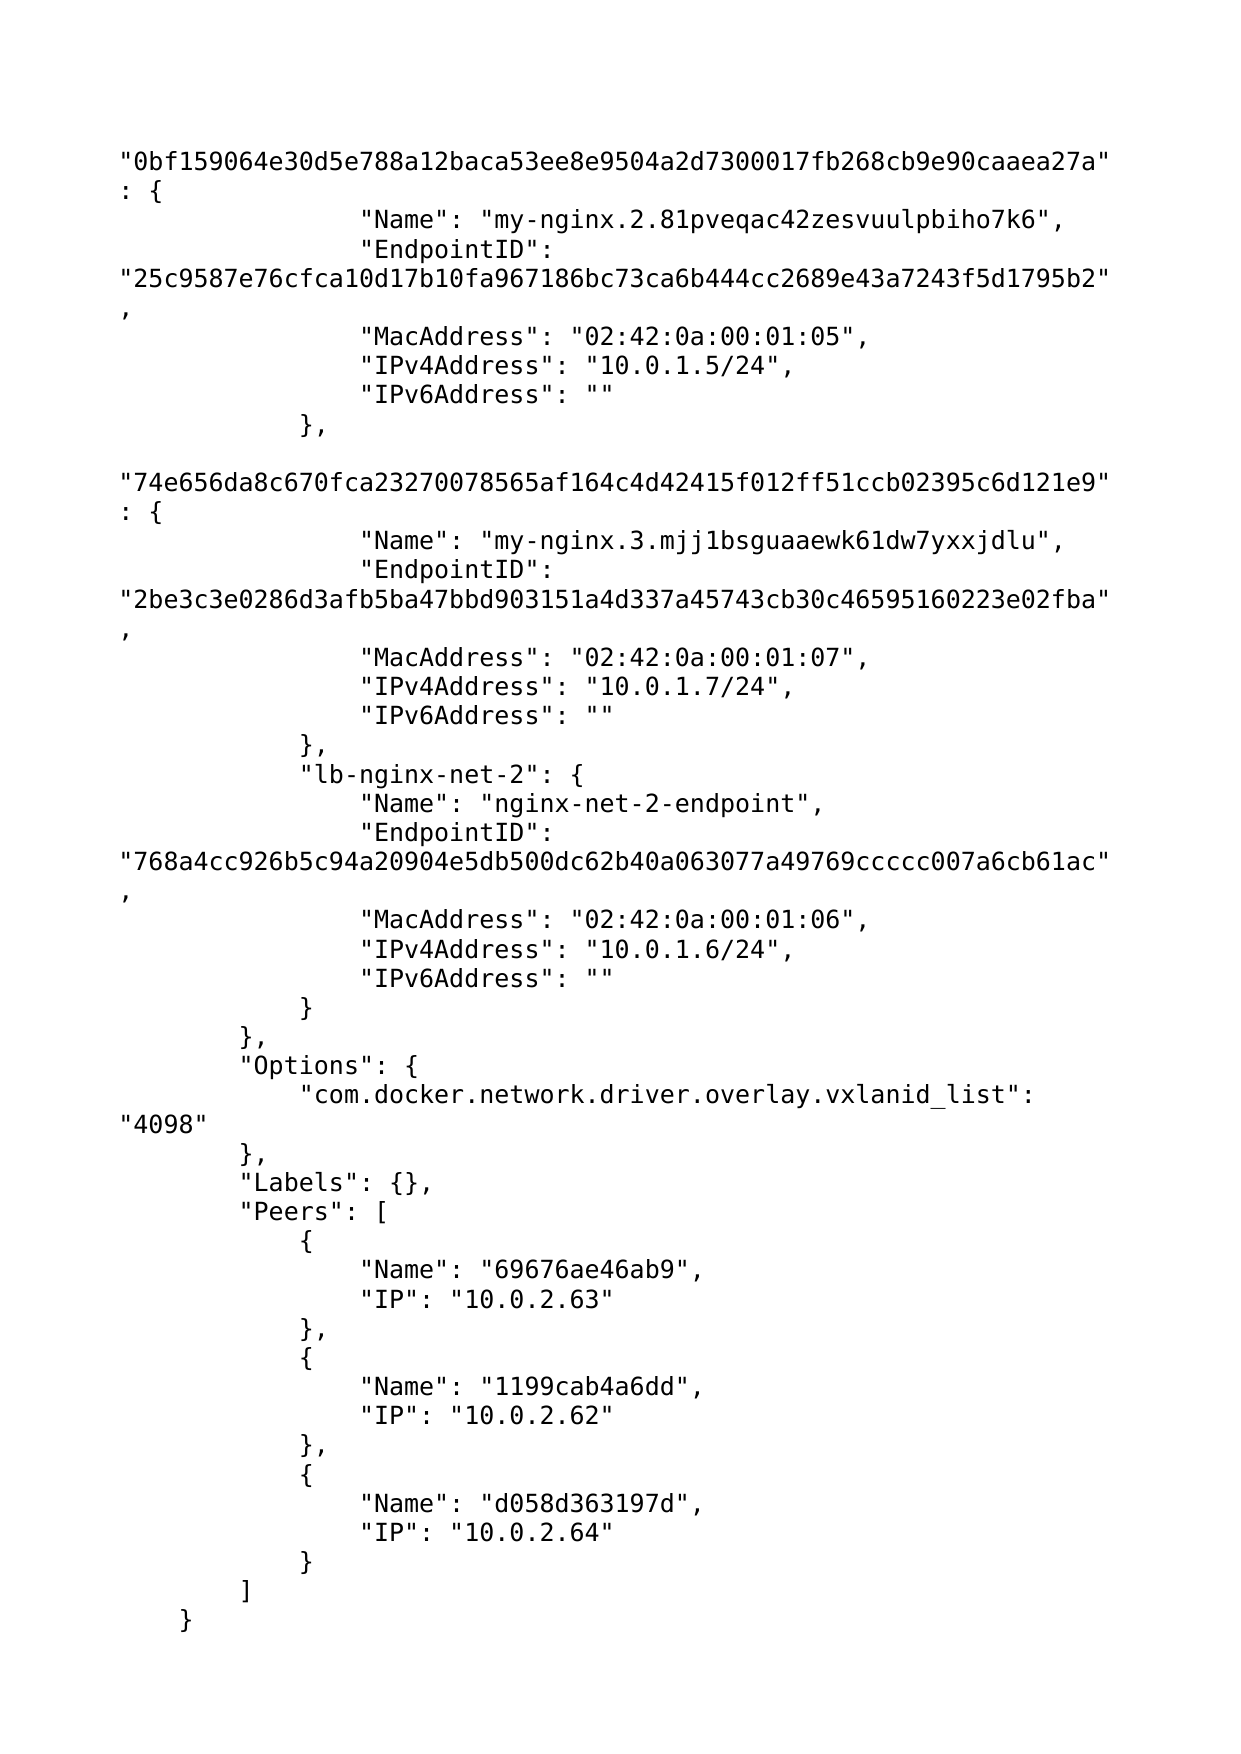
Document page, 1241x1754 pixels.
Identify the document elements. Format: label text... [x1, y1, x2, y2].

text "0bf159064e30d5e788a12baca53ee8e9504a2d7300017fb268cb9e90caaea27a": { "Name": "my-nginx.2.81pveqac42zesvuulpbiho7k6", "EndpointID": "25c9587e76cfca10d17b10fa967186bc73ca6b444cc2689e43a7243f5d1795b2", "MacAddress": "02:42:0a:00:01:05", "IPv4Address": "10.0.1.5/24", "IPv6Address": "" }, "74e656da8c670fca23270078565af164c4d42415f012ff51ccb02395c6d121e9": { "Name": "my-nginx.3.mjj1bsguaaewk61dw7yxxjdlu", "EndpointID": "2be3c3e0286d3afb5ba47bbd903151a4d337a45743cb30c46595160223e02fba", "MacAddress": "02:42:0a:00:01:07", "IPv4Address": "10.0.1.7/24", "IPv6Address": "" }, "lb-nginx-net-2": { "Name": "nginx-net-2-endpoint", "EndpointID": "768a4cc926b5c94a20904e5db500dc62b40a063077a49769ccccc007a6cb61ac", "MacAddress": "02:42:0a:00:01:06", "IPv4Address": "10.0.1.6/24", "IPv6Address": "" } }, "Options": { "com.docker.network.driver.overlay.vxlanid_list": "4098" }, "Labels": {}, "Peers": [ { "Name": "69676ae46ab9", "IP": "10.0.2.63" }, { "Name": "1199cab4a6dd", "IP": "10.0.2.62" }, { "Name": "d058d363197d", "IP": "10.0.2.64" } ] } [118, 118, 1122, 1635]
